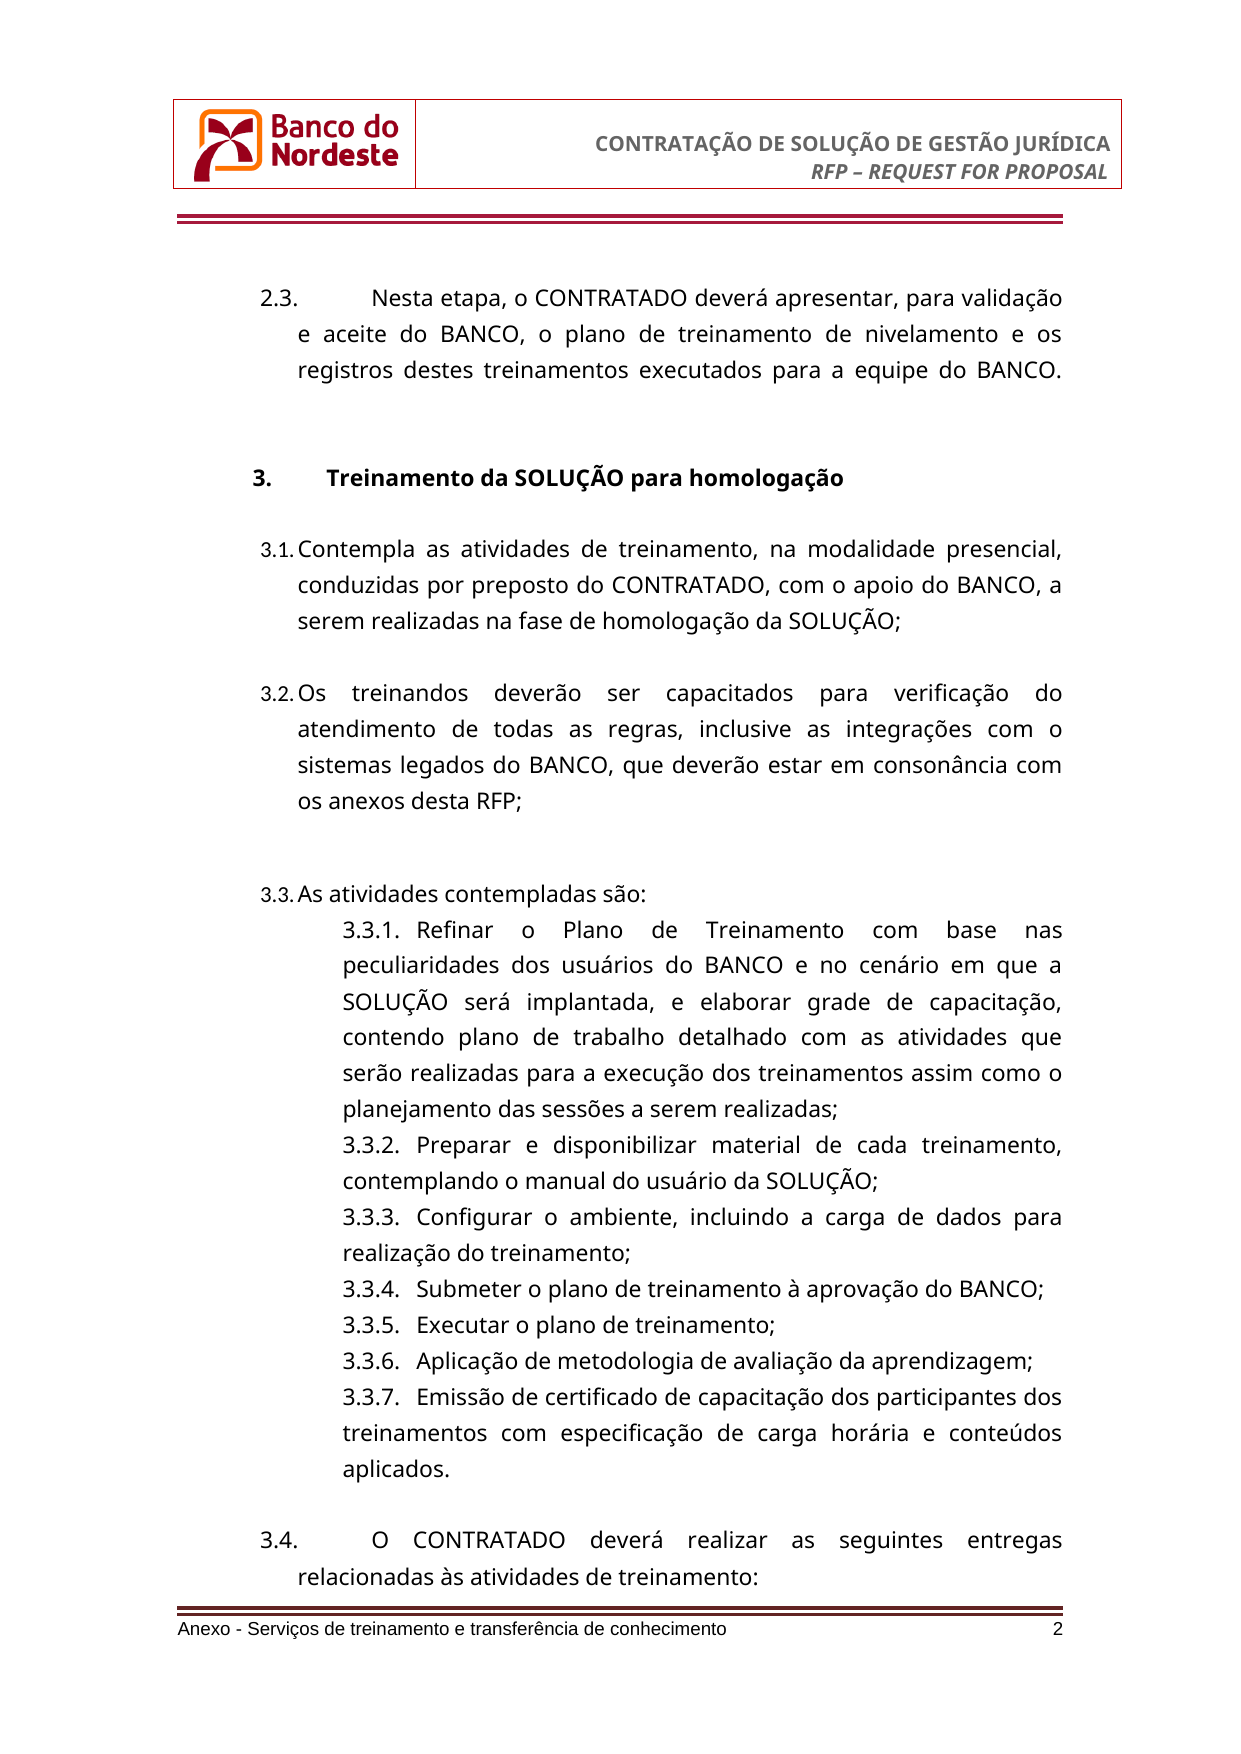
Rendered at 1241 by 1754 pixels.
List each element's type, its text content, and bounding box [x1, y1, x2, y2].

list As atividades contempladas são: [260, 878, 1063, 909]
list Executar o plano de treinamento; [342, 1309, 1063, 1340]
list O CONTRATADO deverá realizar as seguintes entregas relacionadas às atividades de treinamento: [260, 1524, 1063, 1592]
list Nesta etapa, o CONTRATADO deverá apresentar, para validação e aceite do BANCO, o plano de treinamento de nivelamento e os registros destes treinamentos executados para a equipe do BANCO. [260, 282, 1063, 421]
list Aplicação de metodologia de avaliação da aprendizagem; [342, 1345, 1063, 1376]
list Submeter o plano de treinamento à aprovação do BANCO; [342, 1273, 1063, 1304]
list Treinamento da SOLUÇÃO para homologação [252, 461, 1063, 493]
list Contempla as atividades de treinamento, na modalidade presencial, conduzidas por preposto do CONTRATADO, com o apoio do BANCO, a serem realizadas na fase de homologação da SOLUÇÃO; [260, 533, 1063, 636]
list Configurar o ambiente, incluindo a carga de dados para realização do treinamento; [342, 1201, 1063, 1268]
list Os treinandos deverão ser capacitados para verificação do atendimento de todas as regras, inclusive as integrações com o sistemas legados do BANCO, que deverão estar em consonância com os anexos desta RFP; [260, 677, 1063, 816]
list Preparar e disponibilizar material de cada treinamento, contemplando o manual do usuário da SOLUÇÃO; [342, 1129, 1063, 1196]
list Emissão de certificado de capacitação dos participantes dos treinamentos com especificação de carga horária e conteúdos aplicados. [342, 1381, 1063, 1484]
list Refinar o Plano de Treinamento com base nas peculiaridades dos usuários do BANCO e no cenário em que a SOLUÇÃO será implantada, e elaborar grade de capacitação, contendo plano de trabalho detalhado com as atividades que serão realizadas para a execução dos treinamentos assim como o planejamento das sessões a serem realizadas; [342, 913, 1063, 1124]
